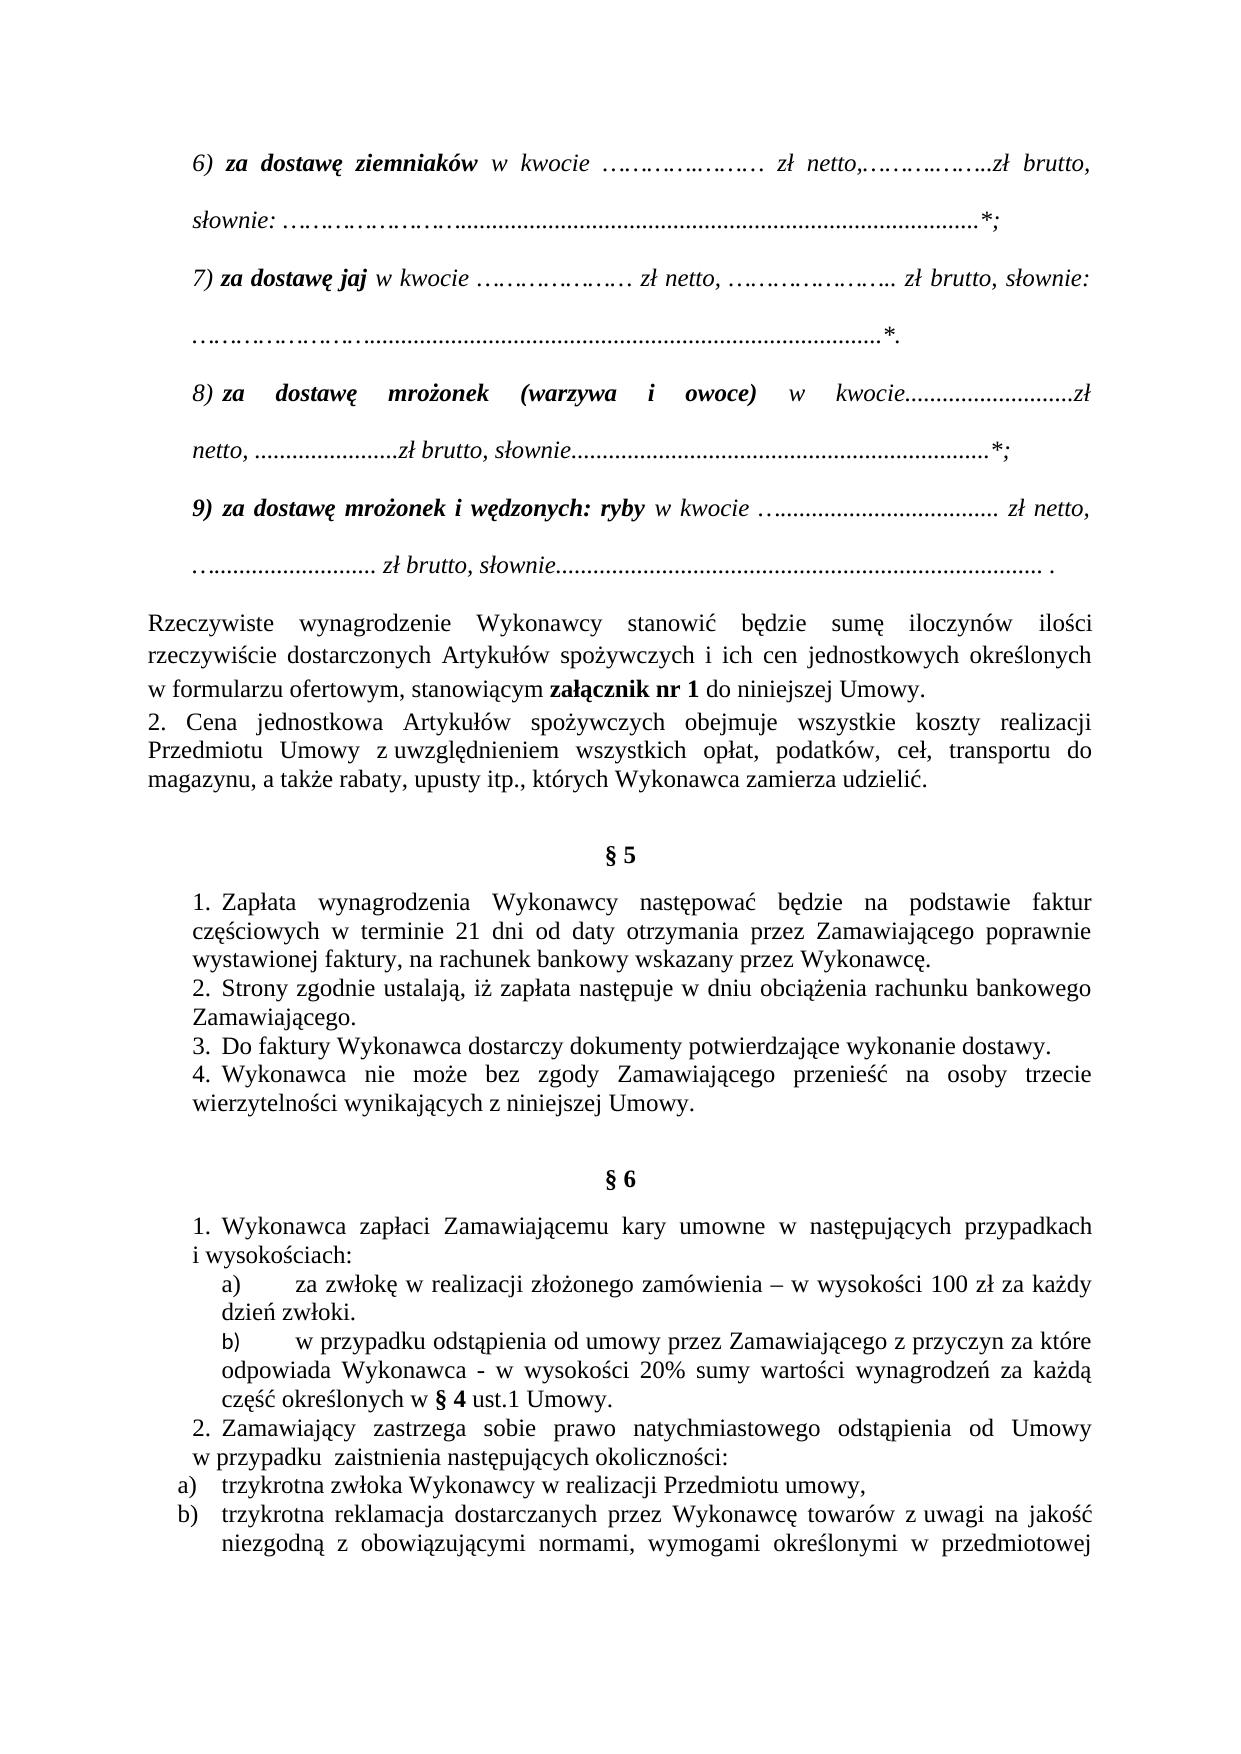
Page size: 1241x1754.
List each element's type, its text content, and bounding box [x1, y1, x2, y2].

list Zamawiający zastrzega sobie prawo natychmiastowego odstąpienia od Umowy w przypadku zaistnienia następujących okoliczności: [192, 1413, 1093, 1470]
list Wykonawca zapłaci Zamawiającemu kary umowne w następujących przypadkach i wysokościach: [192, 1211, 1093, 1269]
list Zapłata wynagrodzenia Wykonawcy następować będzie na podstawie faktur częściowych w terminie 21 dni od daty otrzymania przez Zamawiającego poprawnie wystawionej faktury, na rachunek bankowy wskazany przez Wykonawcę. [192, 887, 1093, 973]
list 2. Cena jednostkowa Artykułów spożywczych obejmuje wszystkie koszty realizacji Przedmiotu Umowy z uwzględnieniem wszystkich opłat, podatków, ceł, transportu do magazynu, a także rabaty, upusty itp., których Wykonawca zamierza udzielić. [148, 707, 1093, 793]
list za zwłokę w realizacji złożonego zamówienia – w wysokości 100 zł za każdy dzień zwłoki. [221, 1269, 1093, 1326]
list za dostawę mrożonek i wędzonych: ryby w kwocie …................................... zł netto, ….......................... zł brutto, słownie.............................................................................. . [192, 493, 1093, 579]
list Strony zgodnie ustalają, iż zapłata następuje w dniu obciążenia rachunku bankowego Zamawiającego. [192, 973, 1093, 1031]
text § 5 [148, 840, 1093, 869]
list Do faktury Wykonawca dostarczy dokumenty potwierdzające wykonanie dostawy. [192, 1031, 1093, 1059]
list za dostawę mrożonek (warzywa i owoce) w kwocie...........................zł netto, .......................zł brutto, słownie...................................................................*; [192, 378, 1093, 464]
text Rzeczywiste wynagrodzenie Wykonawcy stanowić będzie sumę iloczynów ilości rzeczywiście dostarczonych Artykułów spożywczych i ich cen jednostkowych określonych w formularzu ofertowym, stanowiącym załącznik nr 1 do niniejszej Umowy. [148, 608, 1093, 702]
list Wykonawca nie może bez zgody Zamawiającego przenieść na osoby trzecie wierzytelności wynikających z niniejszej Umowy. [192, 1059, 1093, 1117]
list trzykrotna reklamacja dostarczanych przez Wykonawcę towarów z uwagi na jakość niezgodną z obowiązującymi normami, wymogami określonymi w przedmiotowej [177, 1499, 1093, 1557]
text 7) za dostawę jaj w kwocie ………………… zł netto, ………………….. zł brutto, słownie: ……………………..................................................................................*. [192, 263, 1093, 349]
text § 6 [148, 1164, 1093, 1193]
list trzykrotna zwłoka Wykonawcy w realizacji Przedmiotu umowy, [177, 1470, 1093, 1499]
list w przypadku odstąpienia od umowy przez Zamawiającego z przyczyn za które odpowiada Wykonawca - w wysokości 20% sumy wartości wynagrodzeń za każdą część określonych w § 4 ust.1 Umowy. [221, 1326, 1093, 1413]
text 6) za dostawę ziemniaków w kwocie ………….……… zł netto,……….……..zł brutto, słownie: ……………………...................................................................................*; [192, 148, 1093, 234]
